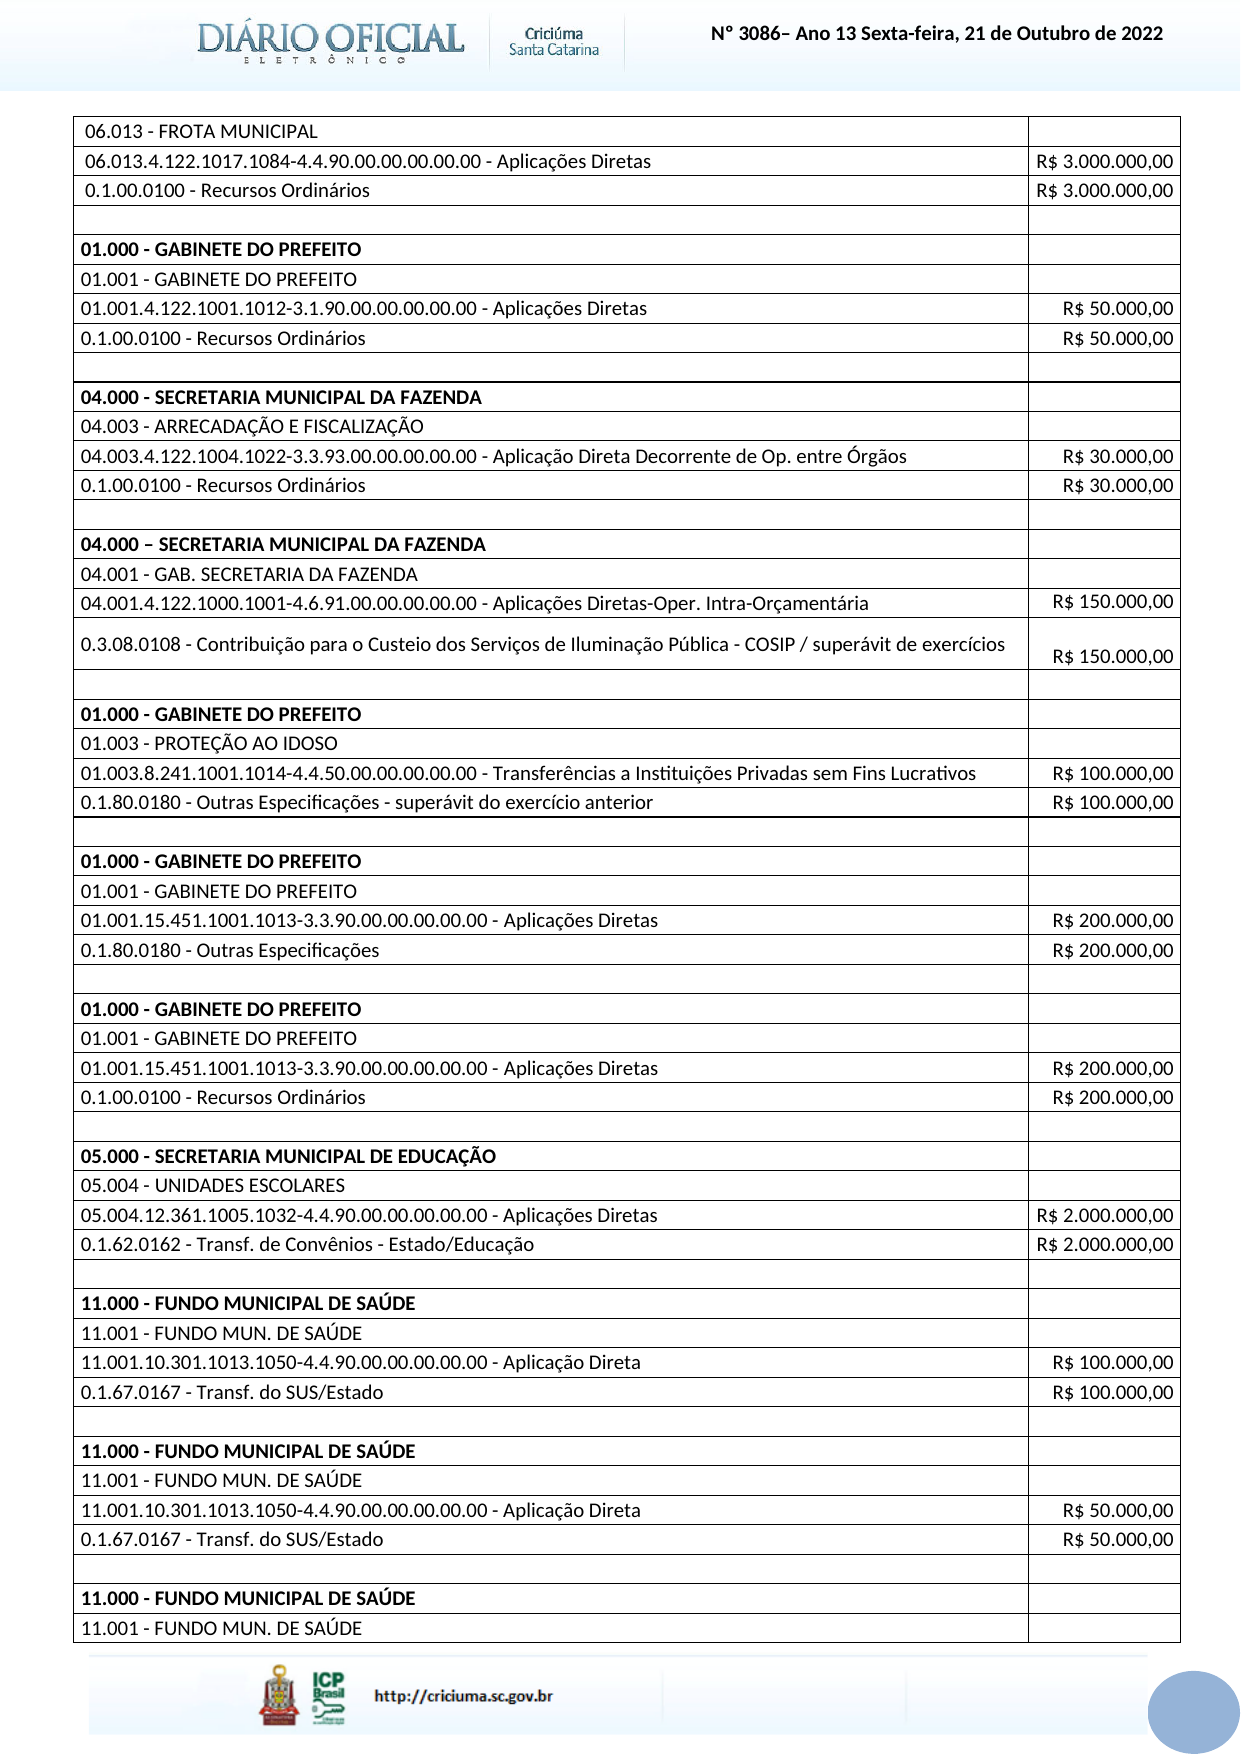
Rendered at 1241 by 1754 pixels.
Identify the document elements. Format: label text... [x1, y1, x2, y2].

table_cell 11.001 - FUNDO MUN. DE SAÚDE [74, 1614, 1028, 1642]
table_cell 0.1.62.0162 - Transf. de Convênios - Estado/Educação [74, 1230, 1028, 1259]
table_cell 05.000 - SECRETARIA MUNICIPAL DE EDUCAÇÃO [74, 1142, 1028, 1170]
table_cell [74, 1555, 1028, 1583]
table_cell [1029, 700, 1180, 728]
table_cell R$ 150.000,00 [1029, 589, 1180, 617]
table_cell [1029, 1614, 1180, 1642]
table_cell [1029, 412, 1180, 440]
table_cell 01.001.4.122.1001.1012-3.1.90.00.00.00.00.00 - Aplicações Diretas [74, 294, 1028, 322]
table_cell [1029, 876, 1180, 905]
table_cell 06.013.4.122.1017.1084-4.4.90.00.00.00.00.00 - Aplicações Diretas [74, 147, 1028, 175]
table_cell 0.3.08.0108 - Contribuição para o Custeio dos Serviços de Iluminação Pública - COSIP / superávit de exercícios [74, 618, 1028, 669]
table_cell 0.1.67.0167 - Transf. do SUS/Estado [74, 1525, 1028, 1553]
table_cell [1029, 1260, 1180, 1288]
table_cell 04.001 - GAB. SECRETARIA DA FAZENDA [74, 559, 1028, 588]
table_cell [1029, 1171, 1180, 1200]
table_cell 11.000 - FUNDO MUNICIPAL DE SAÚDE [74, 1289, 1028, 1318]
table_cell R$ 30.000,00 [1029, 471, 1180, 499]
table_cell [1029, 1466, 1180, 1494]
table_cell [1029, 1437, 1180, 1465]
table_cell 0.1.00.0100 - Recursos Ordinários [74, 324, 1028, 352]
table_cell 01.000 - GABINETE DO PREFEITO [74, 994, 1028, 1023]
table_cell 0.1.67.0167 - Transf. do SUS/Estado [74, 1378, 1028, 1406]
table_cell 0.1.00.0100 - Recursos Ordinários [74, 471, 1028, 499]
table_cell 0.1.00.0100 - Recursos Ordinários [74, 1083, 1028, 1111]
table_cell [1029, 1142, 1180, 1170]
table_cell R$ 200.000,00 [1029, 1083, 1180, 1111]
table_cell [1029, 530, 1180, 558]
table_cell [1029, 729, 1180, 757]
table_cell [74, 1407, 1028, 1436]
table_cell R$ 2.000.000,00 [1029, 1230, 1180, 1259]
table_cell 01.003 - PROTEÇÃO AO IDOSO [74, 729, 1028, 757]
table_cell 11.001.10.301.1013.1050-4.4.90.00.00.00.00.00 - Aplicação Direta [74, 1348, 1028, 1377]
table_cell [1029, 1289, 1180, 1318]
table_cell 05.004.12.361.1005.1032-4.4.90.00.00.00.00.00 - Aplicações Diretas [74, 1201, 1028, 1229]
table_cell [1029, 206, 1180, 234]
table_cell 11.001 - FUNDO MUN. DE SAÚDE [74, 1466, 1028, 1494]
table_cell 11.001.10.301.1013.1050-4.4.90.00.00.00.00.00 - Aplicação Direta [74, 1496, 1028, 1524]
table_cell R$ 150.000,00 [1029, 618, 1180, 669]
table_cell [74, 500, 1028, 529]
table_cell 01.001 - GABINETE DO PREFEITO [74, 1024, 1028, 1052]
table_cell 06.013 - FROTA MUNICIPAL [74, 117, 1028, 146]
table_cell 11.001 - FUNDO MUN. DE SAÚDE [74, 1319, 1028, 1347]
table_cell R$ 2.000.000,00 [1029, 1201, 1180, 1229]
table_cell [74, 818, 1028, 846]
table_cell R$ 50.000,00 [1029, 294, 1180, 322]
table_cell [1029, 265, 1180, 293]
table_cell 11.000 - FUNDO MUNICIPAL DE SAÚDE [74, 1584, 1028, 1612]
table_cell 05.004 - UNIDADES ESCOLARES [74, 1171, 1028, 1200]
table_cell [1029, 1407, 1180, 1436]
table_cell [74, 670, 1028, 698]
table_cell R$ 100.000,00 [1029, 788, 1180, 816]
table_cell R$ 50.000,00 [1029, 324, 1180, 352]
table_cell 01.000 - GABINETE DO PREFEITO [74, 235, 1028, 263]
table_cell [1029, 117, 1180, 146]
table_cell 04.001.4.122.1000.1001-4.6.91.00.00.00.00.00 - Aplicações Diretas-Oper. Intra-Orçamentária [74, 589, 1028, 617]
table_cell 04.003 - ARRECADAÇÃO E FISCALIZAÇÃO [74, 412, 1028, 440]
table_cell 0.1.80.0180 - Outras Especificações - superávit do exercício anterior [74, 788, 1028, 816]
table_cell 04.000 - SECRETARIA MUNICIPAL DA FAZENDA [74, 383, 1028, 411]
table_cell [1029, 670, 1180, 698]
table_cell 0.1.80.0180 - Outras Especificações [74, 935, 1028, 964]
table_cell 01.001.15.451.1001.1013-3.3.90.00.00.00.00.00 - Aplicações Diretas [74, 1053, 1028, 1082]
table_cell R$ 30.000,00 [1029, 441, 1180, 470]
table_cell 01.000 - GABINETE DO PREFEITO [74, 700, 1028, 728]
table_cell [1029, 559, 1180, 588]
table_cell [1029, 994, 1180, 1023]
table_cell [74, 965, 1028, 993]
table_cell [74, 1260, 1028, 1288]
table_cell R$ 3.000.000,00 [1029, 147, 1180, 175]
table_cell [1029, 1555, 1180, 1583]
table_cell R$ 100.000,00 [1029, 1378, 1180, 1406]
table_cell [1029, 818, 1180, 846]
table_cell [1029, 500, 1180, 529]
table_cell 0.1.00.0100 - Recursos Ordinários [74, 176, 1028, 204]
table_cell [1029, 353, 1180, 381]
table_cell [1029, 383, 1180, 411]
table_cell [1029, 965, 1180, 993]
table_cell 01.001 - GABINETE DO PREFEITO [74, 876, 1028, 905]
table_cell [74, 1112, 1028, 1141]
table_cell [1029, 847, 1180, 875]
table_cell R$ 50.000,00 [1029, 1525, 1180, 1553]
table_cell R$ 200.000,00 [1029, 906, 1180, 934]
table_cell [1029, 1319, 1180, 1347]
table_cell R$ 100.000,00 [1029, 759, 1180, 787]
table_cell 01.001.15.451.1001.1013-3.3.90.00.00.00.00.00 - Aplicações Diretas [74, 906, 1028, 934]
table_cell 01.003.8.241.1001.1014-4.4.50.00.00.00.00.00 - Transferências a Instituições Privadas sem Fins Lucrativos [74, 759, 1028, 787]
table_cell 01.000 - GABINETE DO PREFEITO [74, 847, 1028, 875]
table_cell [1029, 1112, 1180, 1141]
table_cell R$ 200.000,00 [1029, 1053, 1180, 1082]
table_cell 11.000 - FUNDO MUNICIPAL DE SAÚDE [74, 1437, 1028, 1465]
table_cell 04.000 – SECRETARIA MUNICIPAL DA FAZENDA [74, 530, 1028, 558]
table_cell 01.001 - GABINETE DO PREFEITO [74, 265, 1028, 293]
table_cell [1029, 1584, 1180, 1612]
table_cell R$ 3.000.000,00 [1029, 176, 1180, 204]
table_cell [1029, 1024, 1180, 1052]
table_cell [74, 206, 1028, 234]
table_cell [1029, 235, 1180, 263]
table_cell R$ 200.000,00 [1029, 935, 1180, 964]
table_cell [74, 353, 1028, 381]
table_cell 04.003.4.122.1004.1022-3.3.93.00.00.00.00.00 - Aplicação Direta Decorrente de Op. entre Órgãos [74, 441, 1028, 470]
table_cell R$ 50.000,00 [1029, 1496, 1180, 1524]
table_cell R$ 100.000,00 [1029, 1348, 1180, 1377]
